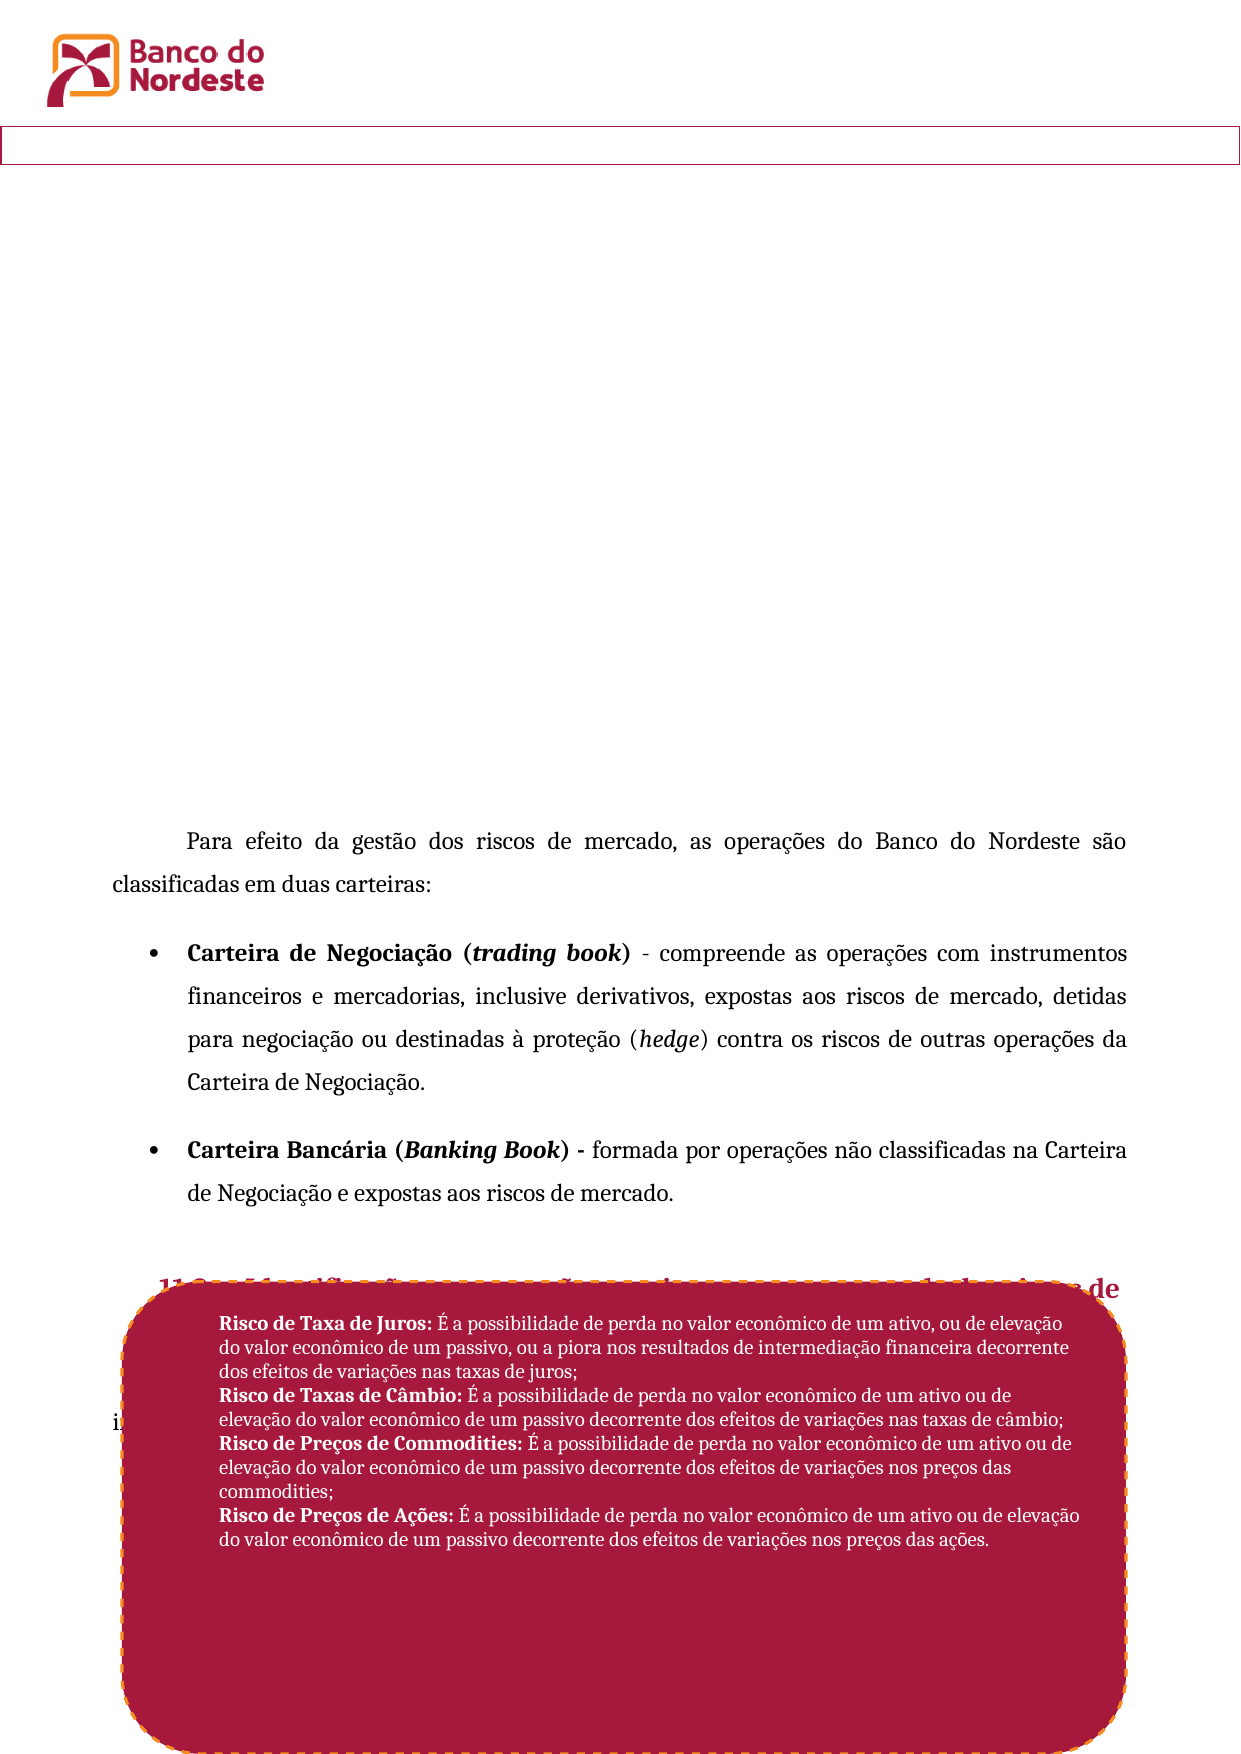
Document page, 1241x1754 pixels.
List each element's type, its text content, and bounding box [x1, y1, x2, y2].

list Carteira de Negociação (trading book) - compreende as operações com instrumentos financeiros e mercadorias, inclusive derivativos, expostas aos riscos de mercado, detidas para negociação ou destinadas à proteção (hedge) contra os riscos de outras operações da Carteira de Negociação. [150, 938, 1128, 1097]
list Identificação, mensuração, monitoramento e controle dos riscos de mercado [159, 1272, 1128, 1339]
text Para efeito da gestão dos riscos de mercado, as operações do Banco do Nordeste são classificadas em duas carteiras: [112, 827, 1128, 899]
list Carteira Bancária (Banking Book) - formada por operações não classificadas na Carteira de Negociação e expostas aos riscos de mercado. [150, 1136, 1128, 1208]
